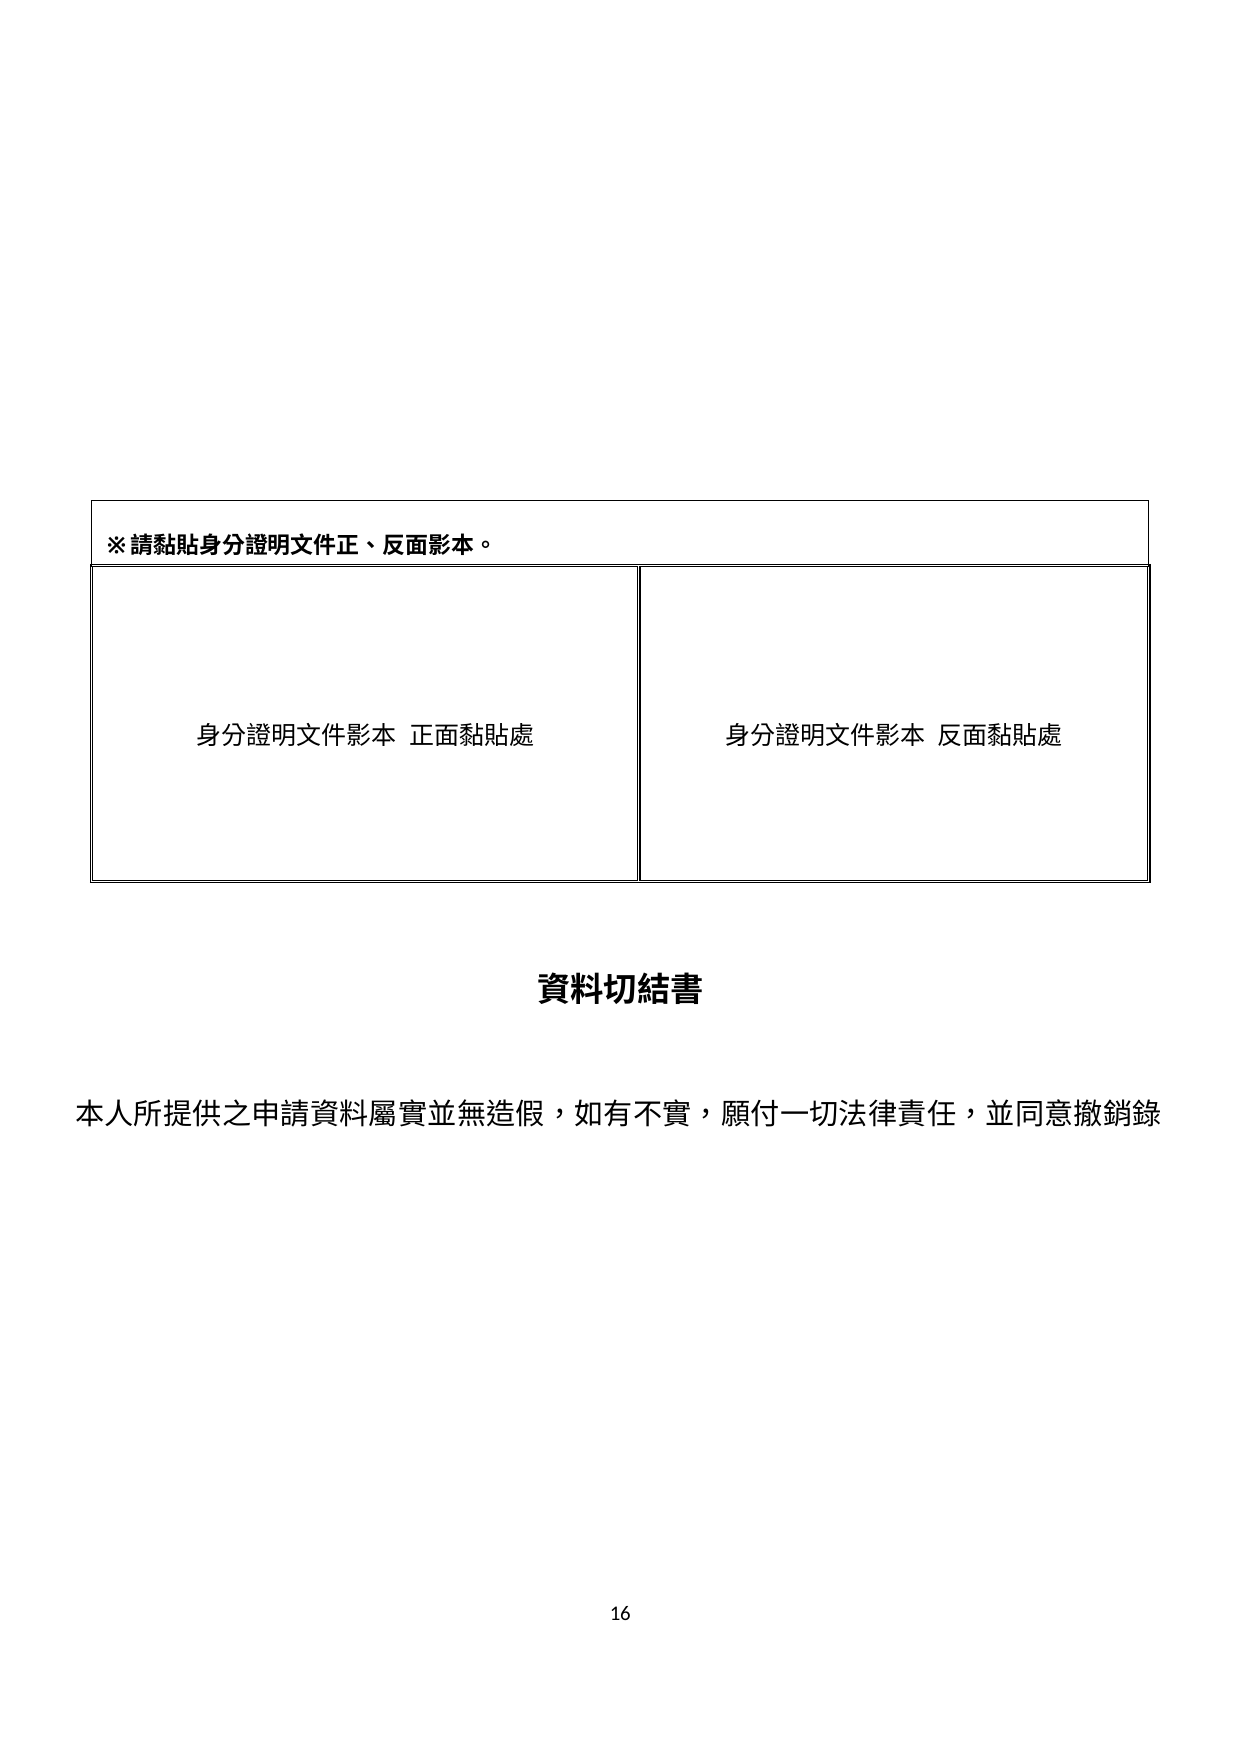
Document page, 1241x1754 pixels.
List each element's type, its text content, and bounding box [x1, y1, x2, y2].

table_cell ※請黏貼身分證明文件正、反面影本。 [92, 501, 1148, 564]
table_cell 身分證明文件影本 正面黏貼處 [93, 567, 637, 879]
table_cell 身分證明文件影本 反面黏貼處 [641, 567, 1147, 879]
text 本人所提供之申請資料屬實並無造假，如有不實，願付一切法律責任，並同意撤銷錄 [75, 1070, 1165, 1133]
text 資料切結書 [75, 945, 1165, 1008]
